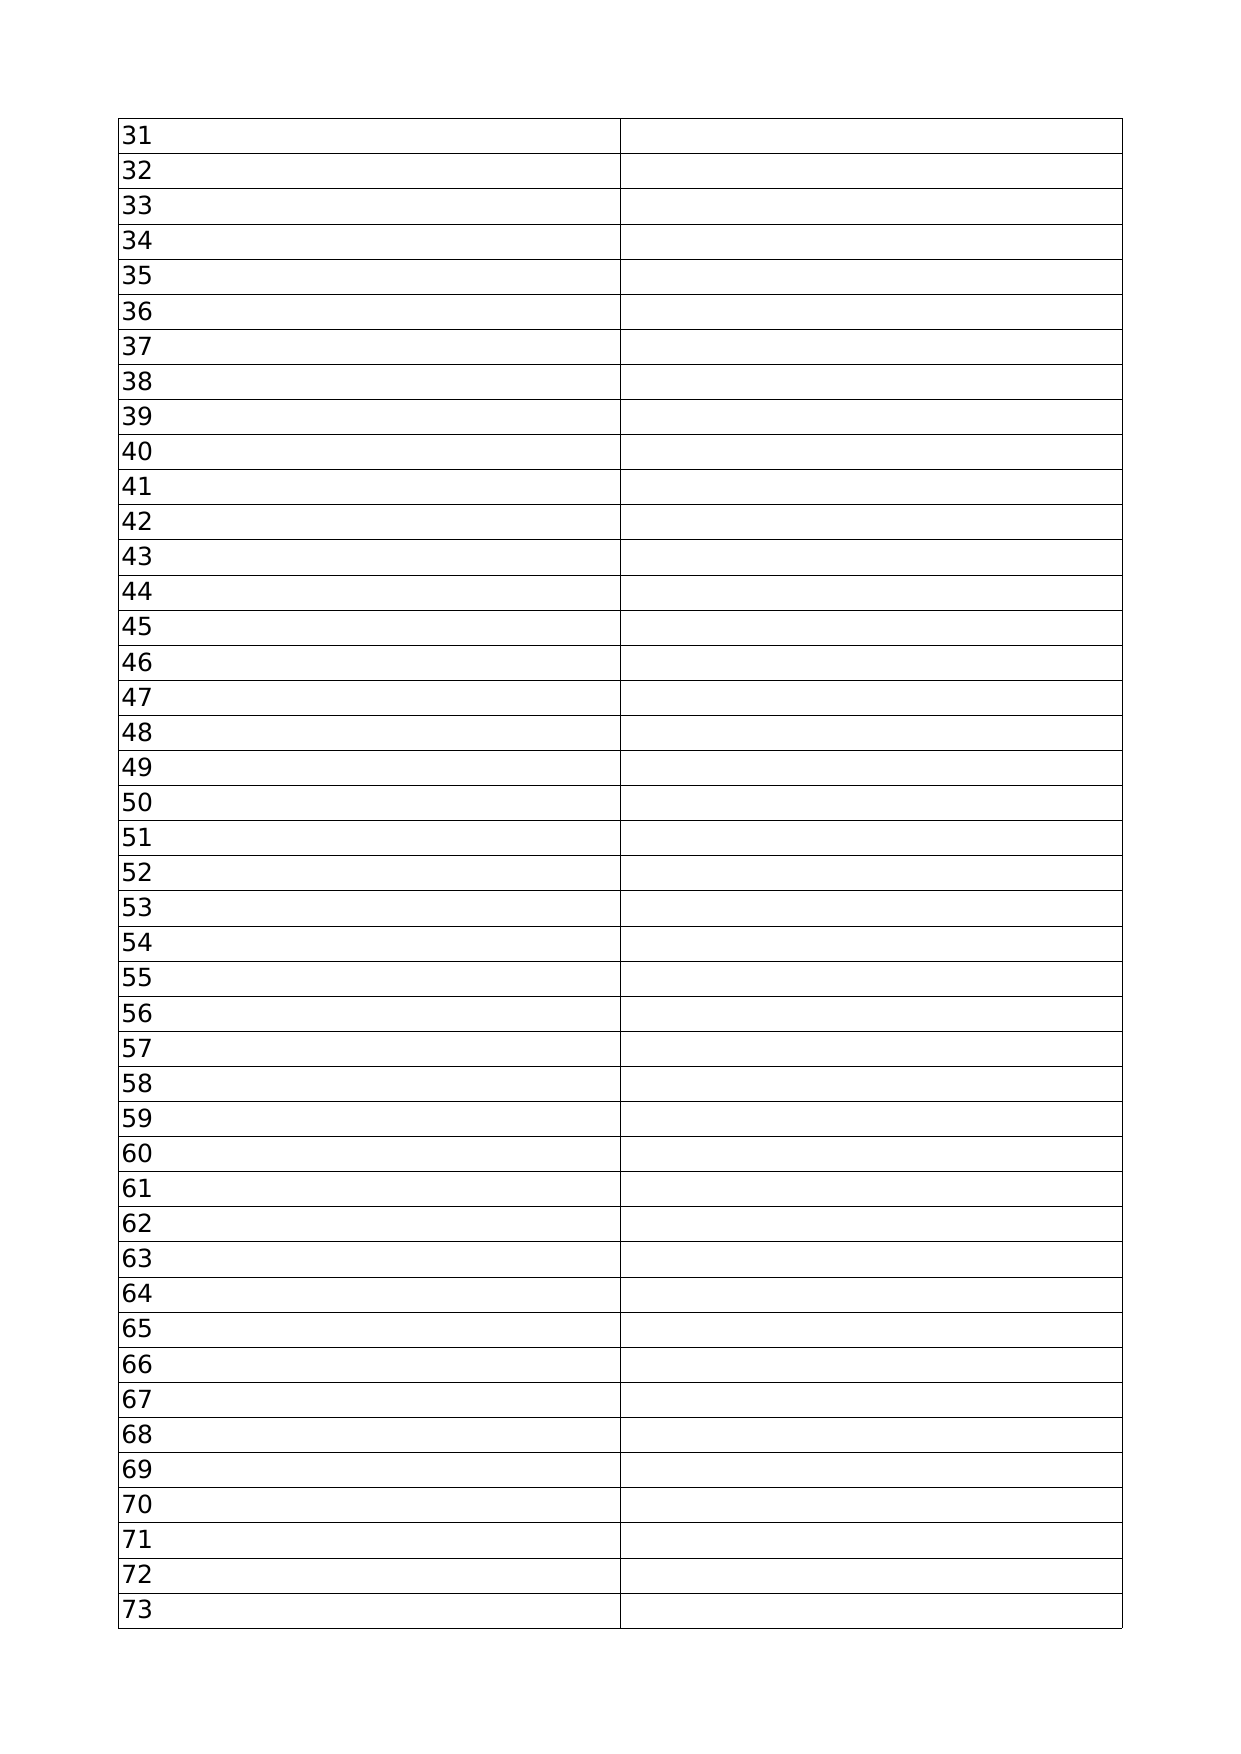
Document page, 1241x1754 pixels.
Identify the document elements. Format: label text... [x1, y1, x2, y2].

table_cell 37 [119, 330, 620, 364]
table_cell [621, 1559, 1122, 1592]
table_cell [621, 470, 1122, 504]
table_cell [621, 576, 1122, 609]
table_cell 44 [119, 576, 620, 609]
table_cell [621, 1032, 1122, 1066]
table_cell [621, 400, 1122, 434]
table_cell 61 [119, 1172, 620, 1206]
table_cell 46 [119, 646, 620, 680]
table_cell 47 [119, 681, 620, 715]
table_cell [621, 1242, 1122, 1277]
table_cell 71 [119, 1523, 620, 1557]
table_cell 41 [119, 470, 620, 504]
table_cell [621, 786, 1122, 820]
table_cell [621, 891, 1122, 926]
table_cell [621, 189, 1122, 223]
table_cell 42 [119, 505, 620, 539]
table_cell 60 [119, 1137, 620, 1171]
table_cell 62 [119, 1207, 620, 1241]
table_cell 35 [119, 260, 620, 294]
table_cell 34 [119, 225, 620, 258]
table_cell 66 [119, 1348, 620, 1382]
table_cell 49 [119, 751, 620, 785]
table_cell 55 [119, 962, 620, 996]
table_cell 43 [119, 540, 620, 574]
table_cell [621, 225, 1122, 258]
table_cell [621, 435, 1122, 469]
table_cell 32 [119, 154, 620, 188]
table_cell [621, 716, 1122, 750]
table_cell 45 [119, 611, 620, 645]
table_cell [621, 997, 1122, 1031]
table_cell [621, 505, 1122, 539]
table_cell [621, 1172, 1122, 1206]
table_cell 48 [119, 716, 620, 750]
table_cell [621, 962, 1122, 996]
table_cell 52 [119, 856, 620, 890]
table_cell [621, 260, 1122, 294]
table_cell 73 [119, 1594, 620, 1628]
table_cell 50 [119, 786, 620, 820]
table_cell [621, 1278, 1122, 1312]
table_cell [621, 681, 1122, 715]
table_cell [621, 365, 1122, 399]
table_cell 40 [119, 435, 620, 469]
table_cell 72 [119, 1559, 620, 1592]
table_cell 70 [119, 1488, 620, 1522]
table_cell [621, 540, 1122, 574]
table_cell [621, 821, 1122, 855]
table_cell 36 [119, 295, 620, 329]
table_cell [621, 611, 1122, 645]
table_cell [621, 1137, 1122, 1171]
table_cell [621, 154, 1122, 188]
table_cell 57 [119, 1032, 620, 1066]
table_cell [621, 1067, 1122, 1101]
table_cell [621, 1453, 1122, 1487]
table_cell [621, 330, 1122, 364]
table_cell 31 [119, 119, 620, 153]
table_cell [621, 1383, 1122, 1417]
table_cell 39 [119, 400, 620, 434]
table_cell [621, 856, 1122, 890]
table_cell [621, 1313, 1122, 1347]
table_cell 69 [119, 1453, 620, 1487]
table_cell 65 [119, 1313, 620, 1347]
table_cell 33 [119, 189, 620, 223]
table_cell 59 [119, 1102, 620, 1136]
table_cell 67 [119, 1383, 620, 1417]
table_cell 63 [119, 1242, 620, 1277]
table_cell 54 [119, 927, 620, 961]
table_cell 51 [119, 821, 620, 855]
table_cell [621, 1523, 1122, 1557]
table_cell [621, 1102, 1122, 1136]
table_cell [621, 295, 1122, 329]
table_cell 53 [119, 891, 620, 926]
table_cell [621, 1594, 1122, 1628]
table_cell [621, 1488, 1122, 1522]
table_cell [621, 1418, 1122, 1452]
table_cell [621, 646, 1122, 680]
table_cell 56 [119, 997, 620, 1031]
table_cell [621, 751, 1122, 785]
table_cell [621, 1207, 1122, 1241]
table_cell [621, 927, 1122, 961]
table_cell 58 [119, 1067, 620, 1101]
table_cell 68 [119, 1418, 620, 1452]
table_cell 64 [119, 1278, 620, 1312]
table_cell [621, 1348, 1122, 1382]
table_cell 38 [119, 365, 620, 399]
table_cell [621, 119, 1122, 153]
